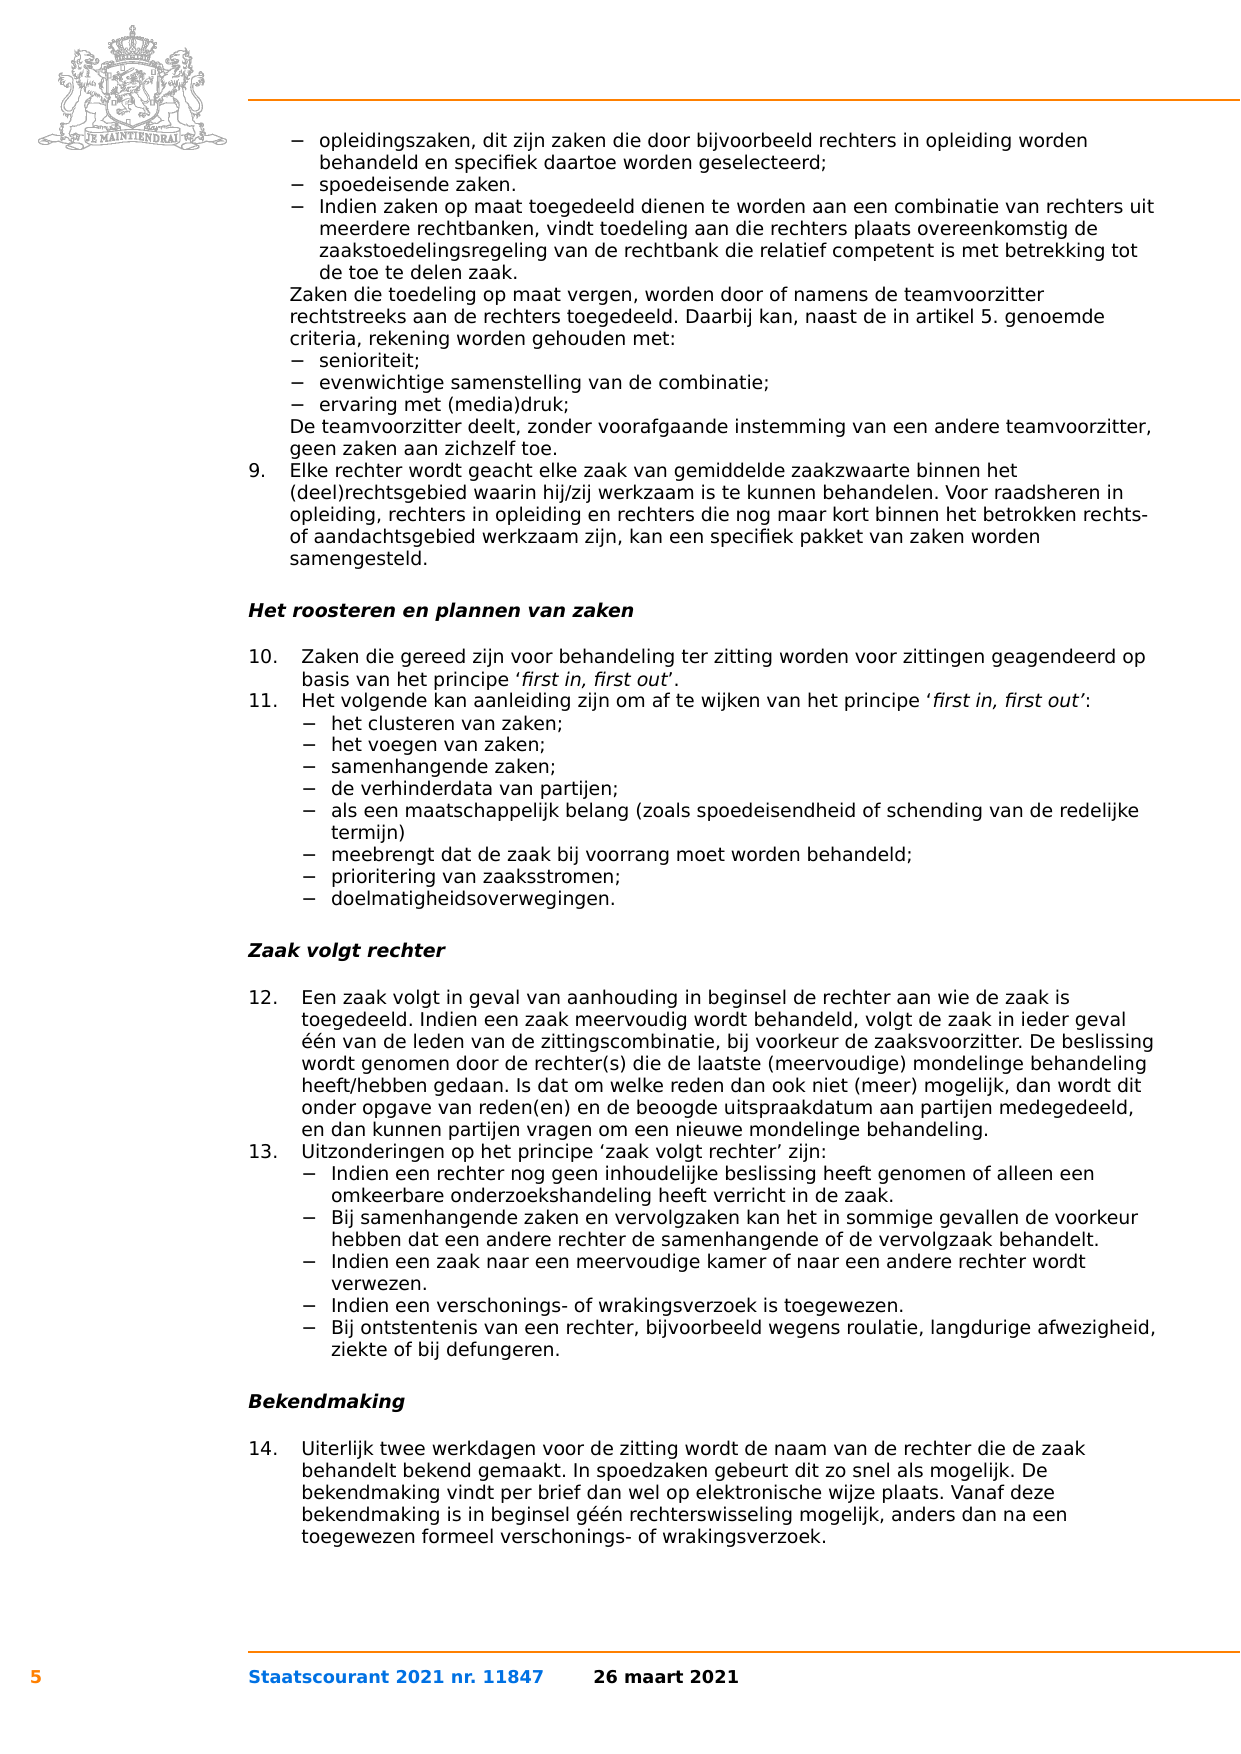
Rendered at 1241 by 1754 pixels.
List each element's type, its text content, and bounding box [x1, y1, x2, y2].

text 14. Uiterlijk twee werkdagen voor de zitting wordt de naam van de rechter die de zaak behandelt bekend gemaakt. In spoedzaken gebeurt dit zo snel als mogelijk. De bekendmaking vindt per brief dan wel op elektronische wijze plaats. Vanaf deze bekendmaking is in beginsel géén rechterswisseling mogelijk, anders dan na een toegewezen formeel verschonings- of wrakingsverzoek. [248, 1438, 1163, 1548]
text − opleidingszaken, dit zijn zaken die door bijvoorbeeld rechters in opleiding worden behandeld en specifiek daartoe worden geselecteerd; [289, 130, 1163, 174]
text − doelmatigheidsoverwegingen. [301, 888, 1163, 910]
text − spoedeisende zaken. [289, 174, 1163, 196]
subtitle Bekendmaking [248, 1391, 1163, 1413]
text − meebrengt dat de zaak bij voorrang moet worden behandeld; [301, 844, 1163, 866]
text − ervaring met (media)druk; [289, 394, 1163, 416]
text − Indien een rechter nog geen inhoudelijke beslissing heeft genomen of alleen een omkeerbare onderzoekshandeling heeft verricht in de zaak. [301, 1163, 1163, 1207]
text − prioritering van zaaksstromen; [301, 866, 1163, 888]
text 9. Elke rechter wordt geacht elke zaak van gemiddelde zaakzwaarte binnen het (deel)rechtsgebied waarin hij/zij werkzaam is te kunnen behandelen. Voor raadsheren in opleiding, rechters in opleiding en rechters die nog maar kort binnen het betrokken rechts- of aandachtsgebied werkzaam zijn, kan een specifiek pakket van zaken worden samengesteld. [248, 459, 1163, 569]
subtitle Zaak volgt rechter [248, 940, 1163, 962]
text − Indien een verschonings- of wrakingsverzoek is toegewezen. [301, 1295, 1163, 1317]
text − senioriteit; [289, 350, 1163, 372]
subtitle Het roosteren en plannen van zaken [248, 599, 1163, 621]
text 10. Zaken die gereed zijn voor behandeling ter zitting worden voor zittingen geagendeerd op basis van het principe ‘first in, first out’. [248, 646, 1163, 690]
text − Bij samenhangende zaken en vervolgzaken kan het in sommige gevallen de voorkeur hebben dat een andere rechter de samenhangende of de vervolgzaak behandelt. [301, 1207, 1163, 1251]
text 13. Uitzonderingen op het principe ‘zaak volgt rechter’ zijn: [248, 1141, 1163, 1163]
picture [38, 25, 227, 150]
text − Indien een zaak naar een meervoudige kamer of naar een andere rechter wordt verwezen. [301, 1251, 1163, 1295]
text − het voegen van zaken; [301, 734, 1163, 756]
text 12. Een zaak volgt in geval van aanhouding in beginsel de rechter aan wie de zaak is toegedeeld. Indien een zaak meervoudig wordt behandeld, volgt de zaak in ieder geval één van de leden van de zittingscombinatie, bij voorkeur de zaaksvoorzitter. De beslissing wordt genomen door de rechter(s) die de laatste (meervoudige) mondelinge behandeling heeft/hebben gedaan. Is dat om welke reden dan ook niet (meer) mogelijk, dan wordt dit onder opgave van reden(en) en de beoogde uitspraakdatum aan partijen medegedeeld, en dan kunnen partijen vragen om een nieuwe mondelinge behandeling. [248, 987, 1163, 1141]
text − Indien zaken op maat toegedeeld dienen te worden aan een combinatie van rechters uit meerdere rechtbanken, vindt toedeling aan die rechters plaats overeenkomstig de zaakstoedelingsregeling van de rechtbank die relatief competent is met betrekking tot de toe te delen zaak. [289, 196, 1163, 284]
text − als een maatschappelijk belang (zoals spoedeisendheid of schending van de redelijke termijn) [301, 800, 1163, 844]
text − de verhinderdata van partijen; [301, 778, 1163, 800]
text De teamvoorzitter deelt, zonder voorafgaande instemming van een andere teamvoorzitter, geen zaken aan zichzelf toe. [289, 416, 1163, 459]
text − samenhangende zaken; [301, 756, 1163, 778]
text 11. Het volgende kan aanleiding zijn om af te wijken van het principe ‘first in, first out’: [248, 690, 1163, 712]
text Zaken die toedeling op maat vergen, worden door of namens de teamvoorzitter rechtstreeks aan de rechters toegedeeld. Daarbij kan, naast de in artikel 5. genoemde criteria, rekening worden gehouden met: [289, 284, 1163, 350]
text − evenwichtige samenstelling van de combinatie; [289, 372, 1163, 394]
text − het clusteren van zaken; [301, 712, 1163, 734]
text − Bij ontstentenis van een rechter, bijvoorbeeld wegens roulatie, langdurige afwezigheid, ziekte of bij defungeren. [301, 1317, 1163, 1361]
